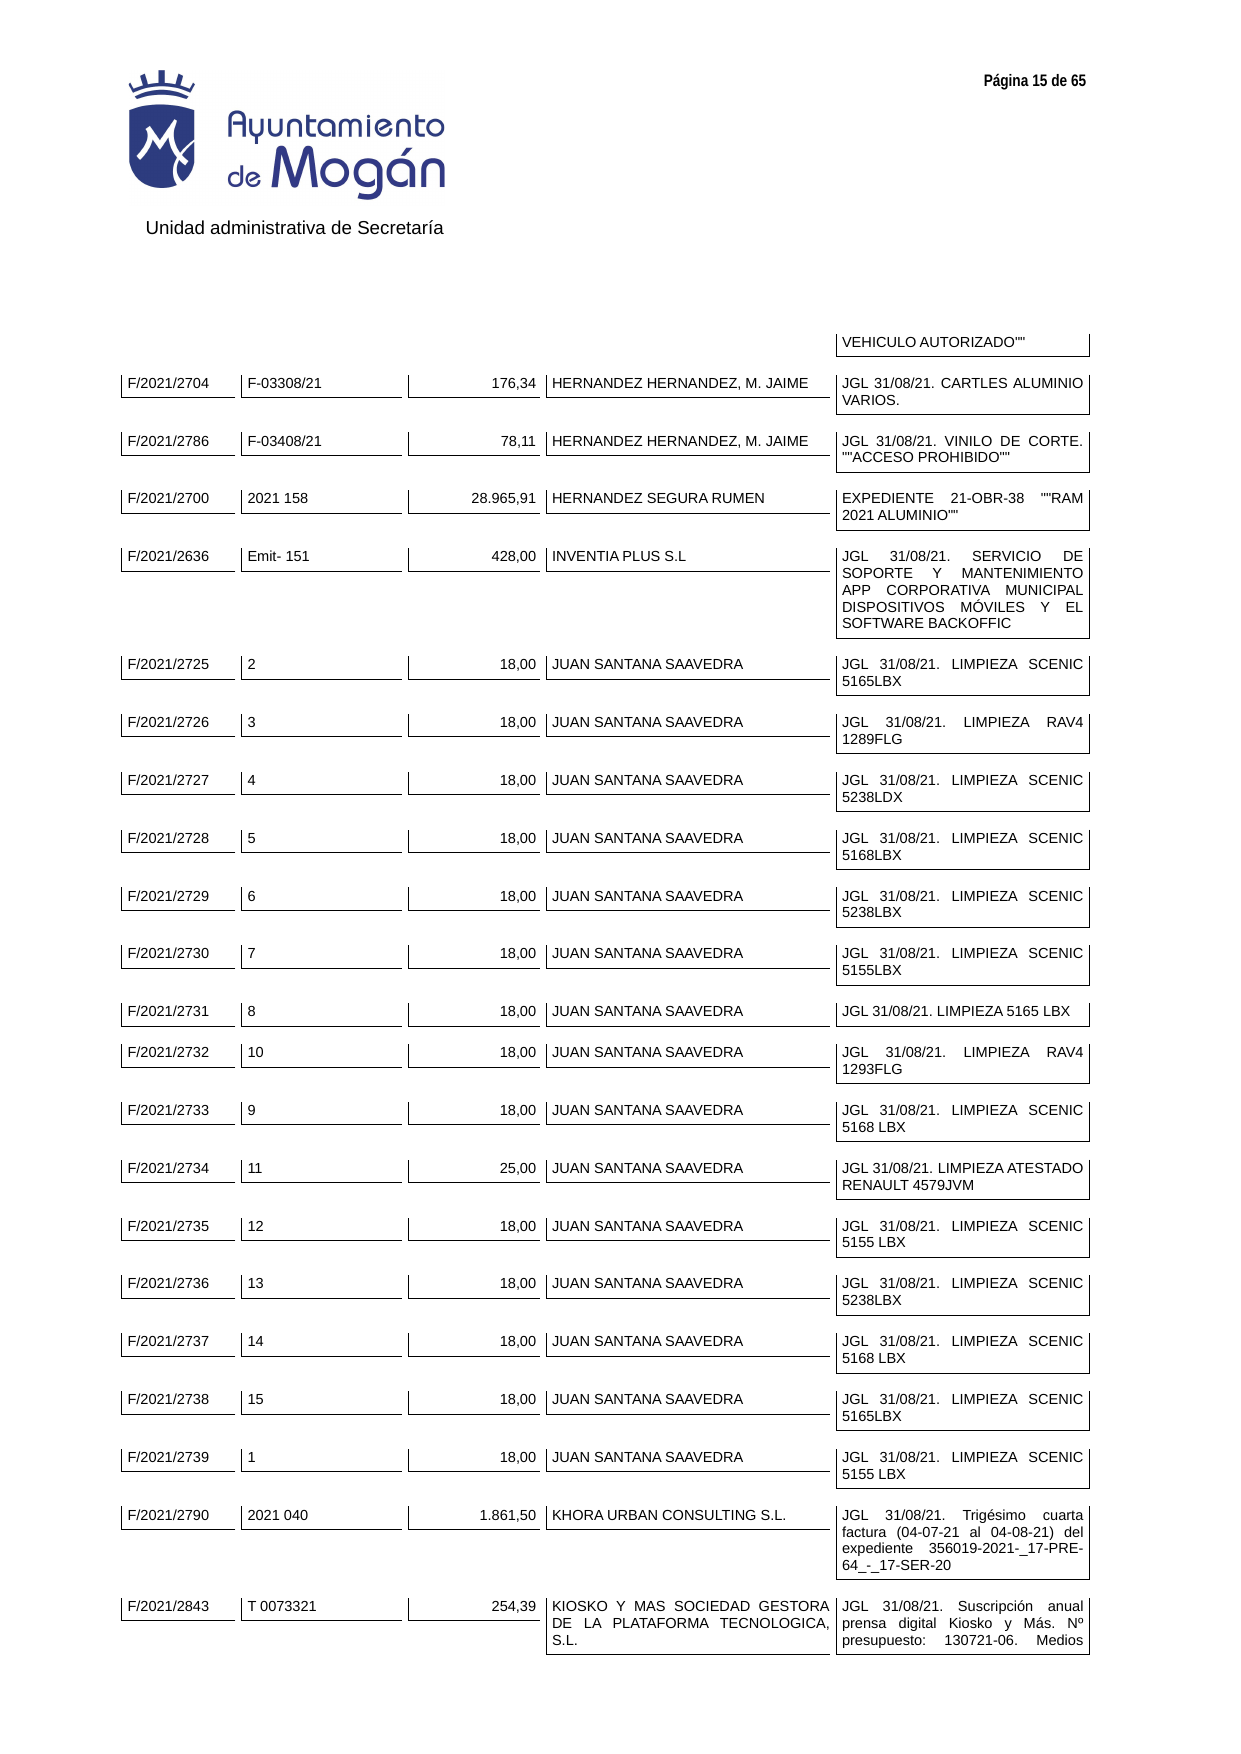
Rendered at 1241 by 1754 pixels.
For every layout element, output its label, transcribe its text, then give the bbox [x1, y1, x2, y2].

table_cell F/2021/2732 [118, 1041, 238, 1099]
table_cell T 0073321 [238, 1595, 404, 1669]
table_cell F/2021/2704 [118, 372, 238, 429]
table_cell F/2021/2735 [118, 1215, 238, 1272]
table_cell KIOSKO Y MAS SOCIEDAD GESTORA DE LA PLATAFORMA TECNOLOGICA, S.L. [543, 1595, 833, 1669]
table_cell 14 [238, 1330, 404, 1388]
table_cell F/2021/2737 [118, 1330, 238, 1388]
table_cell JUAN SANTANA SAAVEDRA [543, 1388, 833, 1446]
table_cell JGL 31/08/21. LIMPIEZA RAV4 1289FLG [833, 711, 1092, 769]
table_cell KHORA URBAN CONSULTING S.L. [543, 1504, 833, 1595]
picture [128, 70, 445, 206]
table_cell Emit- 151 [238, 545, 404, 653]
table_cell 12 [238, 1215, 404, 1272]
table_cell F/2021/2725 [118, 653, 238, 711]
table_cell JGL 31/08/21. LIMPIEZA ATESTADO RENAULT 4579JVM [833, 1157, 1092, 1214]
table_cell 18,00 [405, 711, 543, 769]
table_cell JUAN SANTANA SAAVEDRA [543, 1272, 833, 1330]
table_cell JUAN SANTANA SAAVEDRA [543, 1099, 833, 1157]
table_cell JUAN SANTANA SAAVEDRA [543, 769, 833, 827]
table_cell HERNANDEZ SEGURA RUMEN [543, 487, 833, 545]
table_cell [118, 331, 238, 372]
table_cell F/2021/2739 [118, 1446, 238, 1503]
table_cell 18,00 [405, 1099, 543, 1157]
table_cell JUAN SANTANA SAAVEDRA [543, 1157, 833, 1214]
table_cell 2 [238, 653, 404, 711]
table_cell JGL 31/08/21. Suscripción anual prensa digital Kiosko y Más. Nº presupuesto: 130721-06. Medios [833, 1595, 1092, 1669]
table_cell VEHICULO AUTORIZADO"" [833, 331, 1092, 372]
table_cell JGL 31/08/21. LIMPIEZA SCENIC 5155LBX [833, 942, 1092, 1000]
table_cell F/2021/2790 [118, 1504, 238, 1595]
table_cell 2021 040 [238, 1504, 404, 1595]
table_cell JGL 31/08/21. LIMPIEZA SCENIC 5238LBX [833, 884, 1092, 942]
table_cell EXPEDIENTE 21-OBR-38 ""RAM 2021 ALUMINIO"" [833, 487, 1092, 545]
table_cell F/2021/2726 [118, 711, 238, 769]
table_cell JGL 31/08/21. LIMPIEZA SCENIC 5238LDX [833, 769, 1092, 827]
table_cell JGL 31/08/21. LIMPIEZA SCENIC 5168 LBX [833, 1330, 1092, 1388]
table_cell 18,00 [405, 827, 543, 884]
table_cell 28.965,91 [405, 487, 543, 545]
table_cell JGL 31/08/21. VINILO DE CORTE. ""ACCESO PROHIBIDO"" [833, 429, 1092, 487]
table_cell JGL 31/08/21. CARTLES ALUMINIO VARIOS. [833, 372, 1092, 429]
table_cell 18,00 [405, 1215, 543, 1272]
table_cell F/2021/2843 [118, 1595, 238, 1669]
table_cell 18,00 [405, 1041, 543, 1099]
table_cell HERNANDEZ HERNANDEZ, M. JAIME [543, 372, 833, 429]
table_cell [405, 331, 543, 372]
table_cell 18,00 [405, 884, 543, 942]
table_cell 8 [238, 1000, 404, 1041]
table_cell [238, 331, 404, 372]
table_cell 18,00 [405, 769, 543, 827]
table_cell JUAN SANTANA SAAVEDRA [543, 711, 833, 769]
table_cell 428,00 [405, 545, 543, 653]
table_cell INVENTIA PLUS S.L [543, 545, 833, 653]
table_cell JUAN SANTANA SAAVEDRA [543, 653, 833, 711]
table_cell 176,34 [405, 372, 543, 429]
table_cell JUAN SANTANA SAAVEDRA [543, 1041, 833, 1099]
table_cell JGL 31/08/21. SERVICIO DE SOPORTE Y MANTENIMIENTO APP CORPORATIVA MUNICIPAL DISPOSITIVOS MÓVILES Y EL SOFTWARE BACKOFFIC [833, 545, 1092, 653]
table_cell F/2021/2738 [118, 1388, 238, 1446]
table_cell 10 [238, 1041, 404, 1099]
table_cell 78,11 [405, 429, 543, 487]
table_cell 1.861,50 [405, 1504, 543, 1595]
table_cell 4 [238, 769, 404, 827]
table_cell [543, 331, 833, 372]
table_cell F/2021/2733 [118, 1099, 238, 1157]
table_cell JGL 31/08/21. LIMPIEZA 5165 LBX [833, 1000, 1092, 1041]
table_cell 18,00 [405, 1272, 543, 1330]
table_cell 18,00 [405, 1388, 543, 1446]
table_cell 25,00 [405, 1157, 543, 1214]
table_cell 3 [238, 711, 404, 769]
table_cell JUAN SANTANA SAAVEDRA [543, 884, 833, 942]
table_cell 2021 158 [238, 487, 404, 545]
table_cell JUAN SANTANA SAAVEDRA [543, 827, 833, 884]
table_cell F/2021/2728 [118, 827, 238, 884]
table_cell JGL 31/08/21. LIMPIEZA SCENIC 5155 LBX [833, 1215, 1092, 1272]
table_cell F-03408/21 [238, 429, 404, 487]
table_cell 254,39 [405, 1595, 543, 1669]
table_cell JUAN SANTANA SAAVEDRA [543, 1000, 833, 1041]
table_cell 18,00 [405, 1000, 543, 1041]
table_cell F-03308/21 [238, 372, 404, 429]
table_cell JGL 31/08/21. LIMPIEZA RAV4 1293FLG [833, 1041, 1092, 1099]
table_cell F/2021/2729 [118, 884, 238, 942]
table_cell 1 [238, 1446, 404, 1503]
table_cell F/2021/2736 [118, 1272, 238, 1330]
table_cell JUAN SANTANA SAAVEDRA [543, 1215, 833, 1272]
table_cell JGL 31/08/21. Trigésimo cuarta factura (04-07-21 al 04-08-21) del expediente 356019-2021-_17-PRE-64_-_17-SER-20 [833, 1504, 1092, 1595]
table_cell F/2021/2734 [118, 1157, 238, 1214]
table_cell 9 [238, 1099, 404, 1157]
table_cell 18,00 [405, 942, 543, 1000]
table_cell JGL 31/08/21. LIMPIEZA SCENIC 5165LBX [833, 1388, 1092, 1446]
table_cell F/2021/2636 [118, 545, 238, 653]
table_cell 7 [238, 942, 404, 1000]
table_cell 11 [238, 1157, 404, 1214]
table_cell JUAN SANTANA SAAVEDRA [543, 1330, 833, 1388]
table_cell 18,00 [405, 1446, 543, 1503]
table_cell 18,00 [405, 653, 543, 711]
table_cell F/2021/2731 [118, 1000, 238, 1041]
table_cell JGL 31/08/21. LIMPIEZA SCENIC 5165LBX [833, 653, 1092, 711]
table_cell HERNANDEZ HERNANDEZ, M. JAIME [543, 429, 833, 487]
table_cell JGL 31/08/21. LIMPIEZA SCENIC 5238LBX [833, 1272, 1092, 1330]
table_cell JGL 31/08/21. LIMPIEZA SCENIC 5168 LBX [833, 1099, 1092, 1157]
table_cell F/2021/2727 [118, 769, 238, 827]
table_cell 13 [238, 1272, 404, 1330]
table_cell 6 [238, 884, 404, 942]
table_cell 15 [238, 1388, 404, 1446]
table_cell JGL 31/08/21. LIMPIEZA SCENIC 5155 LBX [833, 1446, 1092, 1503]
table_cell 18,00 [405, 1330, 543, 1388]
table_cell F/2021/2786 [118, 429, 238, 487]
table_cell JGL 31/08/21. LIMPIEZA SCENIC 5168LBX [833, 827, 1092, 884]
table_cell 5 [238, 827, 404, 884]
table_cell JUAN SANTANA SAAVEDRA [543, 942, 833, 1000]
table_cell F/2021/2730 [118, 942, 238, 1000]
table_cell JUAN SANTANA SAAVEDRA [543, 1446, 833, 1503]
table_cell F/2021/2700 [118, 487, 238, 545]
